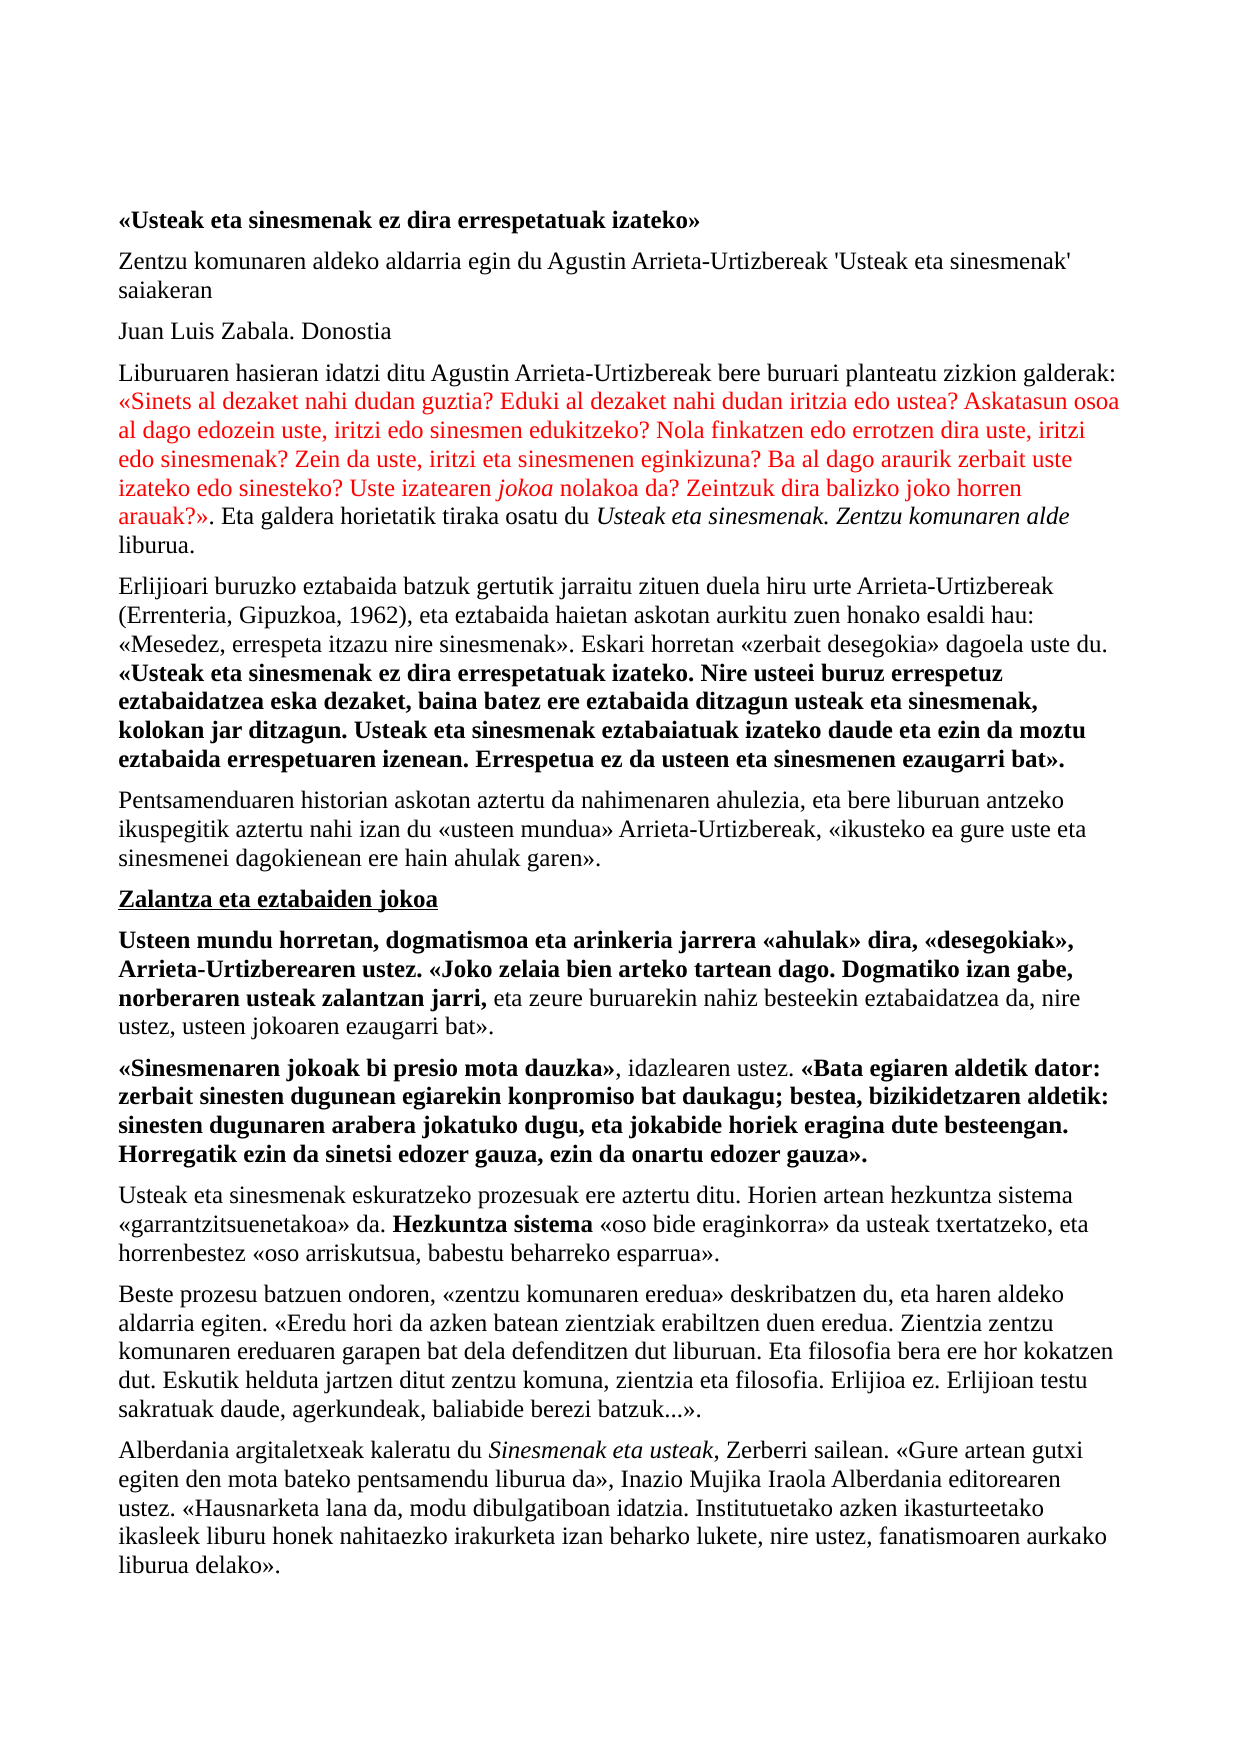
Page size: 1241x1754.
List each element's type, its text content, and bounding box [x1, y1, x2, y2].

text Usteen mundu horretan, dogmatismoa eta arinkeria jarrera «ahulak» dira, «desegokiak», Arrieta-Urtizberearen ustez. «Joko zelaia bien arteko tartean dago. Dogmatiko izan gabe, norberaren usteak zalantzan jarri, eta zeure buruarekin nahiz besteekin eztabaidatzea da, nire ustez, usteen jokoaren ezaugarri bat». [118, 925, 1122, 1040]
text «Sinesmenaren jokoak bi presio mota dauzka», idazlearen ustez. «Bata egiaren aldetik dator: zerbait sinesten dugunean egiarekin konpromiso bat daukagu; bestea, bizikidetzaren aldetik: sinesten dugunaren arabera jokatuko dugu, eta jokabide horiek eragina dute besteengan. Horregatik ezin da sinetsi edozer gauza, ezin da onartu edozer gauza». [118, 1053, 1122, 1168]
text Zalantza eta eztabaiden jokoa [118, 884, 1122, 913]
text Usteak eta sinesmenak eskuratzeko prozesuak ere aztertu ditu. Horien artean hezkuntza sistema «garrantzitsuenetakoa» da. Hezkuntza sistema «oso bide eraginkorra» da usteak txertatzeko, eta horrenbestez «oso arriskutsua, babestu beharreko esparrua». [118, 1180, 1122, 1266]
text Beste prozesu batzuen ondoren, «zentzu komunaren eredua» deskribatzen du, eta haren aldeko aldarria egiten. «Eredu hori da azken batean zientziak erabiltzen duen eredua. Zientzia zentzu komunaren ereduaren garapen bat dela defenditzen dut liburuan. Eta filosofia bera ere hor kokatzen dut. Eskutik helduta jartzen ditut zentzu komuna, zientzia eta filosofia. Erlijioa ez. Erlijioan testu sakratuak daude, agerkundeak, baliabide berezi batzuk...». [118, 1279, 1122, 1423]
text Erlijioari buruzko eztabaida batzuk gertutik jarraitu zituen duela hiru urte Arrieta-Urtizbereak (Errenteria, Gipuzkoa, 1962), eta eztabaida haietan askotan aurkitu zuen honako esaldi hau: «Mesedez, errespeta itzazu nire sinesmenak». Eskari horretan «zerbait desegokia» dagoela uste du. «Usteak eta sinesmenak ez dira errespetatuak izateko. Nire usteei buruz errespetuz eztabaidatzea eska dezaket, baina batez ere eztabaida ditzagun usteak eta sinesmenak, kolokan jar ditzagun. Usteak eta sinesmenak eztabaiatuak izateko daude eta ezin da moztu eztabaida errespetuaren izenean. Errespetua ez da usteen eta sinesmenen ezaugarri bat». [118, 571, 1122, 773]
text Alberdania argitaletxeak kaleratu du Sinesmenak eta usteak, Zerberri sailean. «Gure artean gutxi egiten den mota bateko pentsamendu liburua da», Inazio Mujika Iraola Alberdania editorearen ustez. «Hausnarketa lana da, modu dibulgatiboan idatzia. Institutuetako azken ikasturteetako ikasleek liburu honek nahitaezko irakurketa izan beharko lukete, nire ustez, fanatismoaren aurkako liburua delako». [118, 1435, 1122, 1608]
text Pentsamenduaren historian askotan aztertu da nahimenaren ahulezia, eta bere liburuan antzeko ikuspegitik aztertu nahi izan du «usteen mundua» Arrieta-Urtizbereak, «ikusteko ea gure uste eta sinesmenei dagokienean ere hain ahulak garen». [118, 785, 1122, 871]
text Zentzu komunaren aldeko aldarria egin du Agustin Arrieta-Urtizbereak 'Usteak eta sinesmenak' saiakeran [118, 246, 1122, 304]
text «Usteak eta sinesmenak ez dira errespetatuak izateko» [118, 205, 1122, 234]
text Juan Luis Zabala. Donostia [118, 316, 1122, 345]
text Liburuaren hasieran idatzi ditu Agustin Arrieta-Urtizbereak bere buruari planteatu zizkion galderak: «Sinets al dezaket nahi dudan guztia? Eduki al dezaket nahi dudan iritzia edo ustea? Askatasun osoa al dago edozein uste, iritzi edo sinesmen edukitzeko? Nola finkatzen edo errotzen dira uste, iritzi edo sinesmenak? Zein da uste, iritzi eta sinesmenen eginkizuna? Ba al dago araurik zerbait uste izateko edo sinesteko? Uste izatearen jokoa nolakoa da? Zeintzuk dira balizko joko horren arauak?». Eta galdera horietatik tiraka osatu du Usteak eta sinesmenak. Zentzu komunaren alde liburua. [118, 358, 1122, 559]
